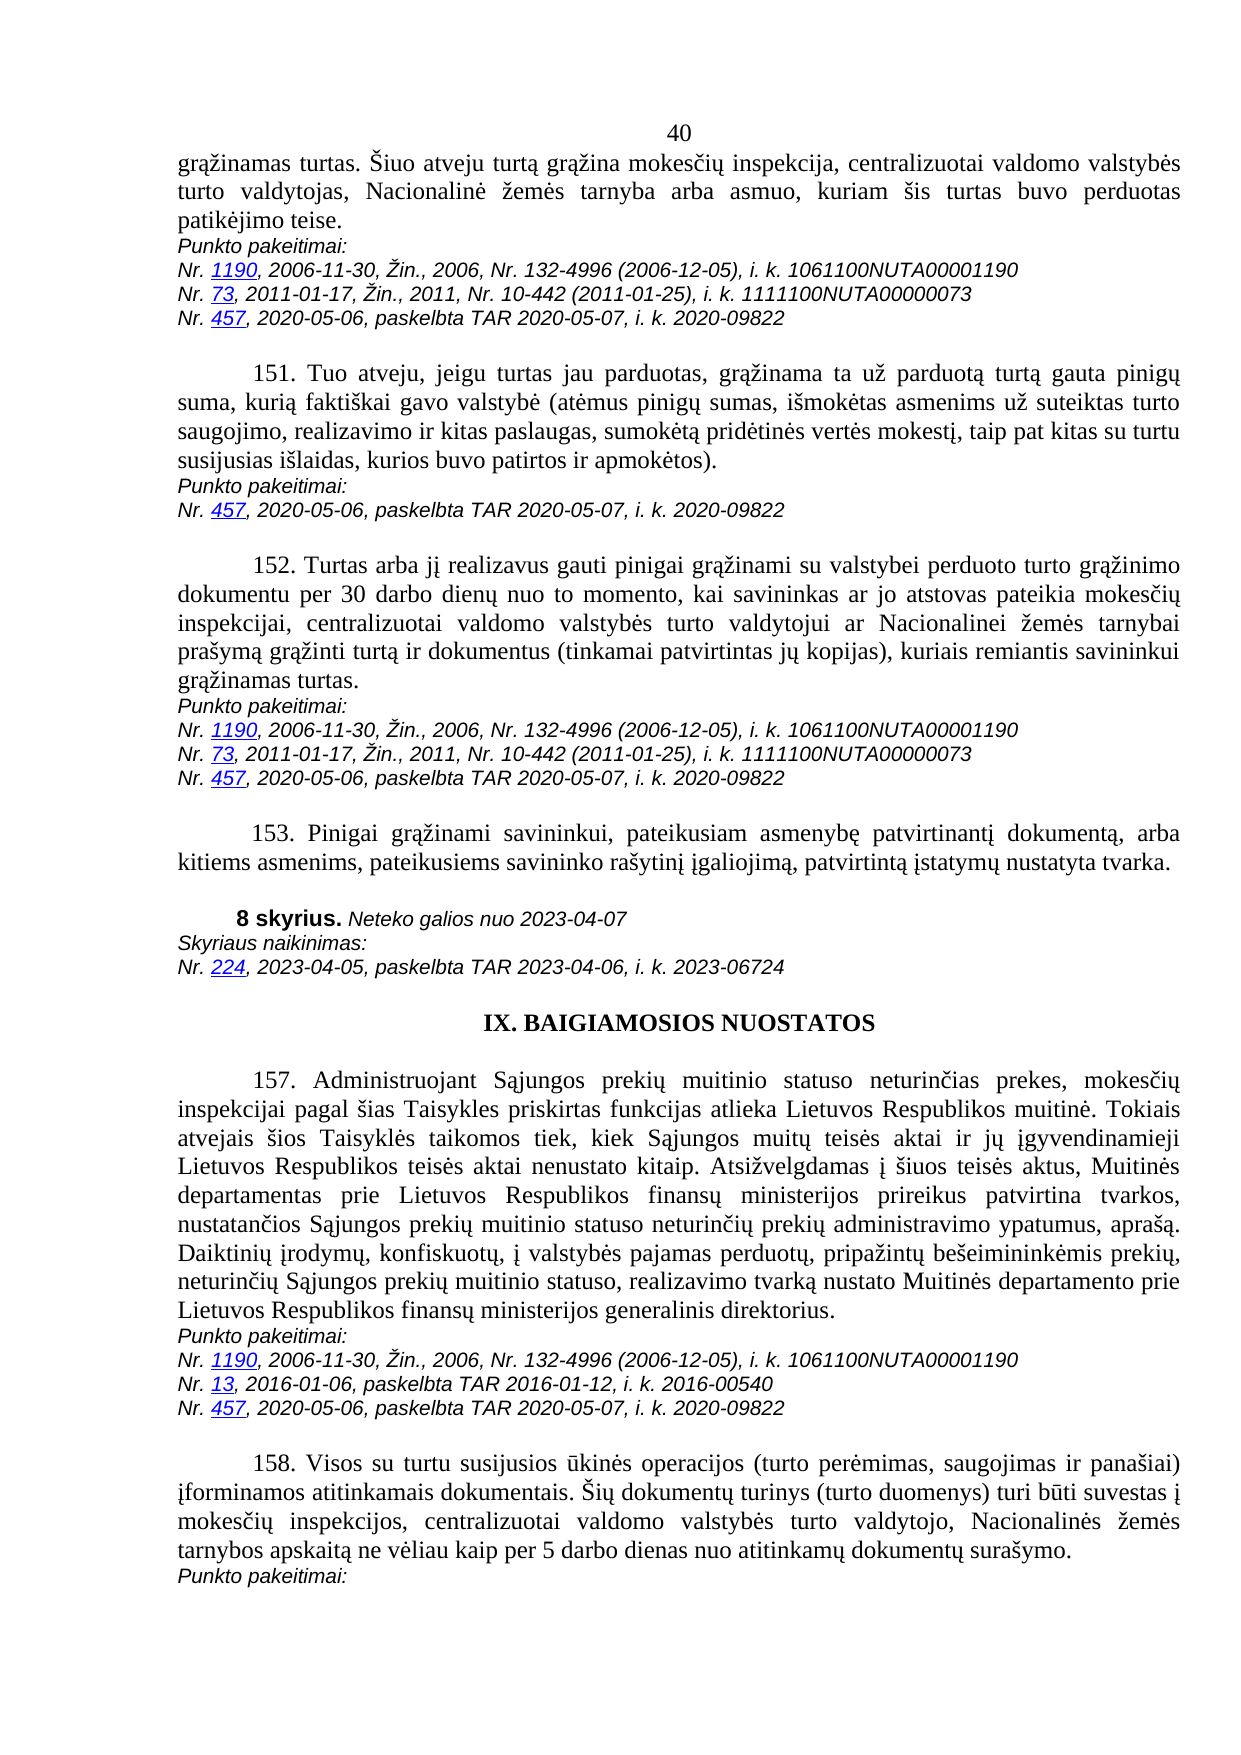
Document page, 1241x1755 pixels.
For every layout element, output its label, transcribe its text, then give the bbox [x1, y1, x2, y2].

text Nr. 1190, 2006-11-30, Žin., 2006, Nr. 132-4996 (2006-12-05), i. k. 1061100NUTA00001190 [177, 258, 1181, 282]
text IX. BAIGIAMOSIOS NUOSTATOS [177, 1008, 1181, 1036]
text Punkto pakeitimai: [177, 694, 1181, 718]
text 158. Visos su turtu susijusios ūkinės operacijos (turto perėmimas, saugojimas ir panašiai) įforminamos atitinkamais dokumentais. Šių dokumentų turinys (turto duomenys) turi būti suvestas į mokesčių inspekcijos, centralizuotai valdomo valstybės turto valdytojo, Nacionalinės žemės tarnybos apskaitą ne vėliau kaip per 5 darbo dienas nuo atitinkamų dokumentų surašymo. [177, 1448, 1181, 1563]
text Punkto pakeitimai: [177, 234, 1181, 258]
text Punkto pakeitimai: [177, 1324, 1181, 1348]
text Nr. 13, 2016-01-06, paskelbta TAR 2016-01-12, i. k. 2016-00540 [177, 1372, 1181, 1396]
text 151. Tuo atveju, jeigu turtas jau parduotas, grąžinama ta už parduotą turtą gauta pinigų suma, kurią faktiškai gavo valstybė (atėmus pinigų sumas, išmokėtas asmenims už suteiktas turto saugojimo, realizavimo ir kitas paslaugas, sumokėtą pridėtinės vertės mokestį, taip pat kitas su turtu susijusias išlaidas, kurios buvo patirtos ir apmokėtos). [177, 358, 1181, 473]
text 8 skyrius. Neteko galios nuo 2023-04-07 [177, 905, 1181, 931]
text 157. Administruojant Sąjungos prekių muitinio statuso neturinčias prekes, mokesčių inspekcijai pagal šias Taisykles priskirtas funkcijas atlieka Lietuvos Respublikos muitinė. Tokiais atvejais šios Taisyklės taikomos tiek, kiek Sąjungos muitų teisės aktai ir jų įgyvendinamieji Lietuvos Respublikos teisės aktai nenustato kitaip. Atsižvelgdamas į šiuos teisės aktus, Muitinės departamentas prie Lietuvos Respublikos finansų ministerijos prireikus patvirtina tvarkos, nustatančios Sąjungos prekių muitinio statuso neturinčių prekių administravimo ypatumus, aprašą. Daiktinių įrodymų, konfiskuotų, į valstybės pajamas perduotų, pripažintų bešeimininkėmis prekių, neturinčių Sąjungos prekių muitinio statuso, realizavimo tvarką nustato Muitinės departamento prie Lietuvos Respublikos finansų ministerijos generalinis direktorius. [177, 1065, 1181, 1324]
text Nr. 457, 2020-05-06, paskelbta TAR 2020-05-07, i. k. 2020-09822 [177, 1396, 1181, 1420]
text Nr. 73, 2011-01-17, Žin., 2011, Nr. 10-442 (2011-01-25), i. k. 1111100NUTA00000073 [177, 742, 1181, 766]
text 153. Pinigai grąžinami savininkui, pateikusiam asmenybę patvirtinantį dokumentą, arba kitiems asmenims, pateikusiems savininko rašytinį įgaliojimą, patvirtintą įstatymų nustatyta tvarka. [177, 818, 1181, 876]
text Nr. 457, 2020-05-06, paskelbta TAR 2020-05-07, i. k. 2020-09822 [177, 306, 1181, 330]
text Nr. 224, 2023-04-05, paskelbta TAR 2023-04-06, i. k. 2023-06724 [177, 955, 1181, 979]
text Nr. 457, 2020-05-06, paskelbta TAR 2020-05-07, i. k. 2020-09822 [177, 766, 1181, 790]
text 152. Turtas arba jį realizavus gauti pinigai grąžinami su valstybei perduoto turto grąžinimo dokumentu per 30 darbo dienų nuo to momento, kai savininkas ar jo atstovas pateikia mokesčių inspekcijai, centralizuotai valdomo valstybės turto valdytojui ar Nacionalinei žemės tarnybai prašymą grąžinti turtą ir dokumentus (tinkamai patvirtintas jų kopijas), kuriais remiantis savininkui grąžinamas turtas. [177, 550, 1181, 694]
text Nr. 1190, 2006-11-30, Žin., 2006, Nr. 132-4996 (2006-12-05), i. k. 1061100NUTA00001190 [177, 718, 1181, 742]
text Punkto pakeitimai: [177, 1563, 1181, 1587]
text Nr. 1190, 2006-11-30, Žin., 2006, Nr. 132-4996 (2006-12-05), i. k. 1061100NUTA00001190 [177, 1348, 1181, 1372]
text Nr. 73, 2011-01-17, Žin., 2011, Nr. 10-442 (2011-01-25), i. k. 1111100NUTA00000073 [177, 282, 1181, 306]
text Nr. 457, 2020-05-06, paskelbta TAR 2020-05-07, i. k. 2020-09822 [177, 497, 1181, 521]
text Punkto pakeitimai: [177, 473, 1181, 497]
text grąžinamas turtas. Šiuo atveju turtą grąžina mokesčių inspekcija, centralizuotai valdomo valstybės turto valdytojas, Nacionalinė žemės tarnyba arba asmuo, kuriam šis turtas buvo perduotas patikėjimo teise. [177, 148, 1181, 234]
text Skyriaus naikinimas: [177, 931, 1181, 955]
